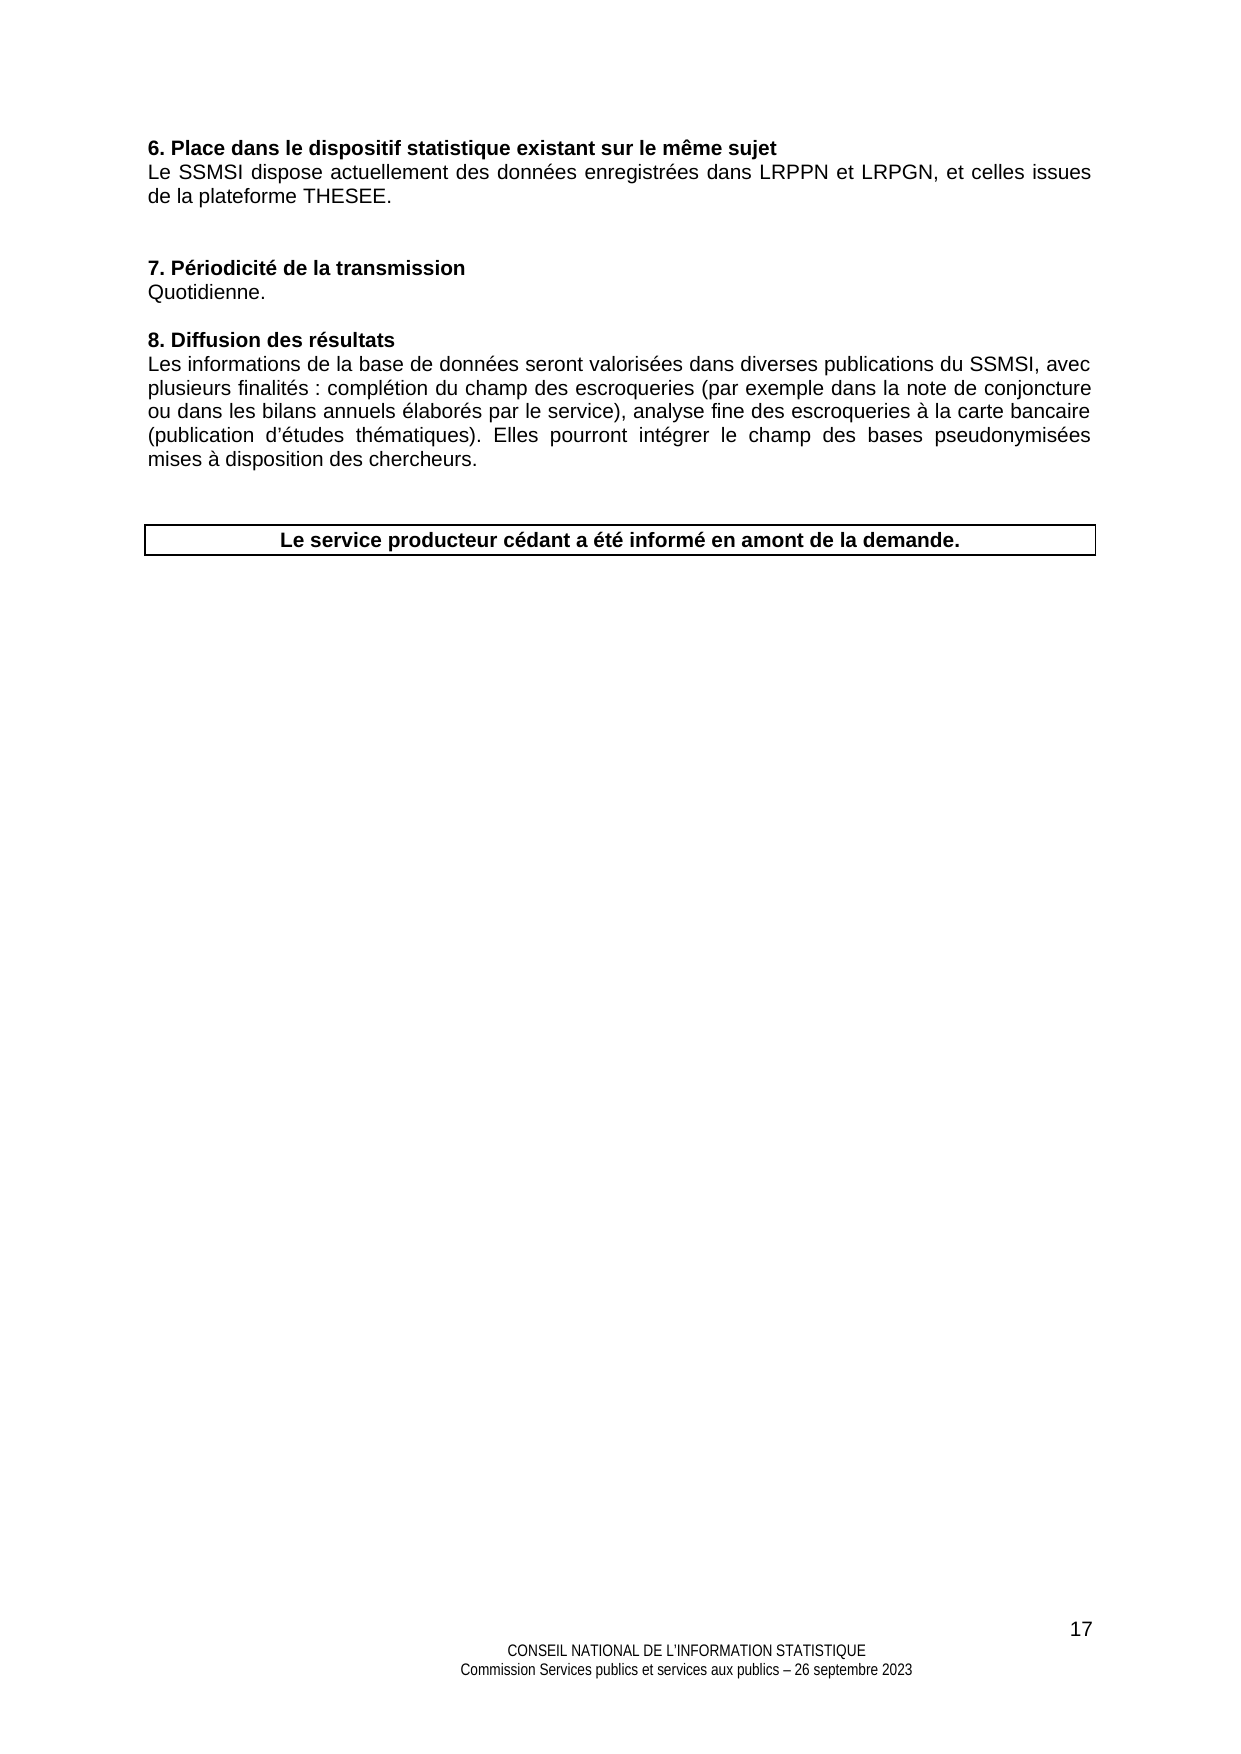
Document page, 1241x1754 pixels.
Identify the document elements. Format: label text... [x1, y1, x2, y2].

text Le SSMSI dispose actuellement des données enregistrées dans LRPPN et LRPGN, et celles issues de la plateforme THESEE. [148, 160, 1092, 208]
text 8. Diffusion des résultats [148, 327, 1092, 351]
text 6. Place dans le dispositif statistique existant sur le même sujet [148, 136, 1092, 160]
text Les informations de la base de données seront valorisées dans diverses publications du SSMSI, avec plusieurs finalités : complétion du champ des escroqueries (par exemple dans la note de conjoncture ou dans les bilans annuels élaborés par le service), analyse fine des escroqueries à la carte bancaire (publication d’études thématiques). Elles pourront intégrer le champ des bases pseudonymisées mises à disposition des chercheurs. [148, 351, 1092, 471]
text 7. Périodicité de la transmission [148, 256, 1092, 279]
text Quotidienne. [148, 279, 1092, 303]
text Le service producteur cédant a été informé en amont de la demande. [146, 526, 1095, 554]
